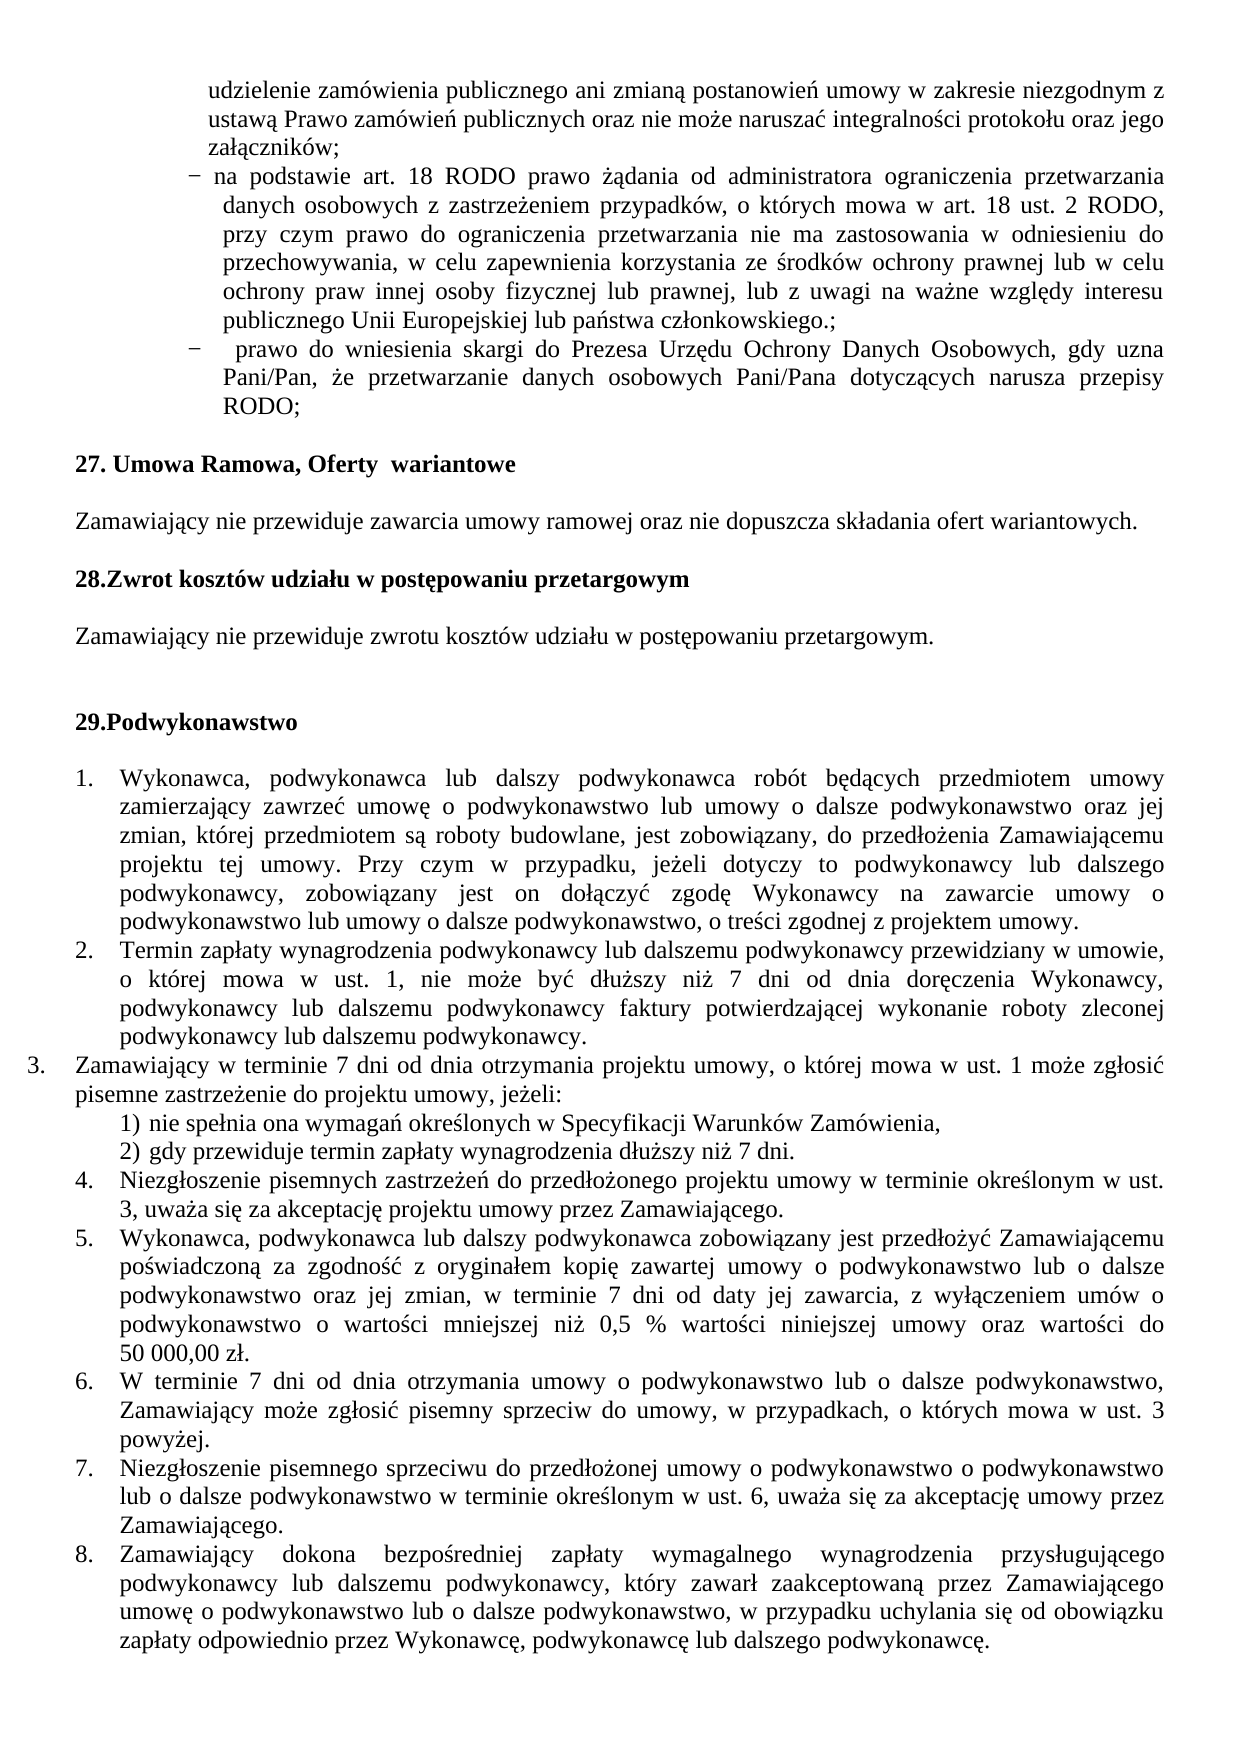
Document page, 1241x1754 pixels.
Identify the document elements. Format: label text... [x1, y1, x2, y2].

list Niezgłoszenie pisemnego sprzeciwu do przedłożonej umowy o podwykonawstwo o podwykonawstwo lub o dalsze podwykonawstwo w terminie określonym w ust. 6, uważa się za akceptację umowy przez Zamawiającego. [75, 1453, 1165, 1539]
text − na podstawie art. 18 RODO prawo żądania od administratora ograniczenia przetwarzania danych osobowych z zastrzeżeniem przypadków, o których mowa w art. 18 ust. 2 RODO, przy czym prawo do ograniczenia przetwarzania nie ma zastosowania w odniesieniu do przechowywania, w celu zapewnienia korzystania ze środków ochrony prawnej lub w celu ochrony praw innej osoby fizycznej lub prawnej, lub z uwagi na ważne względy interesu publicznego Unii Europejskiej lub państwa członkowskiego.; [187, 161, 1165, 334]
text − prawo do wniesienia skargi do Prezesa Urzędu Ochrony Danych Osobowych, gdy uzna Pani/Pan, że przetwarzanie danych osobowych Pani/Pana dotyczących narusza przepisy RODO; [187, 334, 1165, 420]
text Zamawiający nie przewiduje zawarcia umowy ramowej oraz nie dopuszcza składania ofert wariantowych. [75, 506, 1157, 535]
list Wykonawca, podwykonawca lub dalszy podwykonawca zobowiązany jest przedłożyć Zamawiającemu poświadczoną za zgodność z oryginałem kopię zawartej umowy o podwykonawstwo lub o dalsze podwykonawstwo oraz jej zmian, w terminie 7 dni od daty jej zawarcia, z wyłączeniem umów o podwykonawstwo o wartości mniejszej niż 0,5 % wartości niniejszej umowy oraz wartości do 50 000,00 zł. [75, 1223, 1165, 1366]
list Zamawiający dokona bezpośredniej zapłaty wymagalnego wynagrodzenia przysługującego podwykonawcy lub dalszemu podwykonawcy, który zawarł zaakceptowaną przez Zamawiającego umowę o podwykonawstwo lub o dalsze podwykonawstwo, w przypadku uchylania się od obowiązku zapłaty odpowiednio przez Wykonawcę, podwykonawcę lub dalszego podwykonawcę. [75, 1539, 1165, 1654]
list Niezgłoszenie pisemnych zastrzeżeń do przedłożonego projektu umowy w terminie określonym w ust. 3, uważa się za akceptację projektu umowy przez Zamawiającego. [75, 1165, 1165, 1223]
list Zamawiający w terminie 7 dni od dnia otrzymania projektu umowy, o której mowa w ust. 1 może zgłosić pisemne zastrzeżenie do projektu umowy, jeżeli: [27, 1050, 1165, 1108]
list Termin zapłaty wynagrodzenia podwykonawcy lub dalszemu podwykonawcy przewidziany w umowie, o której mowa w ust. 1, nie może być dłuższy niż 7 dni od dnia doręczenia Wykonawcy, podwykonawcy lub dalszemu podwykonawcy faktury potwierdzającej wykonanie roboty zleconej podwykonawcy lub dalszemu podwykonawcy. [75, 935, 1165, 1050]
list W terminie 7 dni od dnia otrzymania umowy o podwykonawstwo lub o dalsze podwykonawstwo, Zamawiający może zgłosić pisemny sprzeciw do umowy, w przypadkach, o których mowa w ust. 3 powyżej. [75, 1366, 1165, 1453]
list nie spełnia ona wymagań określonych w Specyfikacji Warunków Zamówienia, [119, 1108, 1165, 1136]
text Zamawiający nie przewiduje zwrotu kosztów udziału w postępowaniu przetargowym. [75, 621, 1165, 650]
list Wykonawca, podwykonawca lub dalszy podwykonawca robót będących przedmiotem umowy zamierzający zawrzeć umowę o podwykonawstwo lub umowy o dalsze podwykonawstwo oraz jej zmian, której przedmiotem są roboty budowlane, jest zobowiązany, do przedłożenia Zamawiającemu projektu tej umowy. Przy czym w przypadku, jeżeli dotyczy to podwykonawcy lub dalszego podwykonawcy, zobowiązany jest on dołączyć zgodę Wykonawcy na zawarcie umowy o podwykonawstwo lub umowy o dalsze podwykonawstwo, o treści zgodnej z projektem umowy. [75, 763, 1165, 935]
text 28.Zwrot kosztów udziału w postępowaniu przetargowym [75, 564, 1158, 592]
list gdy przewiduje termin zapłaty wynagrodzenia dłuższy niż 7 dni. [119, 1136, 1165, 1165]
text 29.Podwykonawstwo [75, 707, 1165, 736]
text udzielenie zamówienia publicznego ani zmianą postanowień umowy w zakresie niezgodnym z ustawą Prawo zamówień publicznych oraz nie może naruszać integralności protokołu oraz jego załączników; [187, 75, 1165, 161]
text 27. Umowa Ramowa, Oferty wariantowe [75, 449, 1157, 477]
